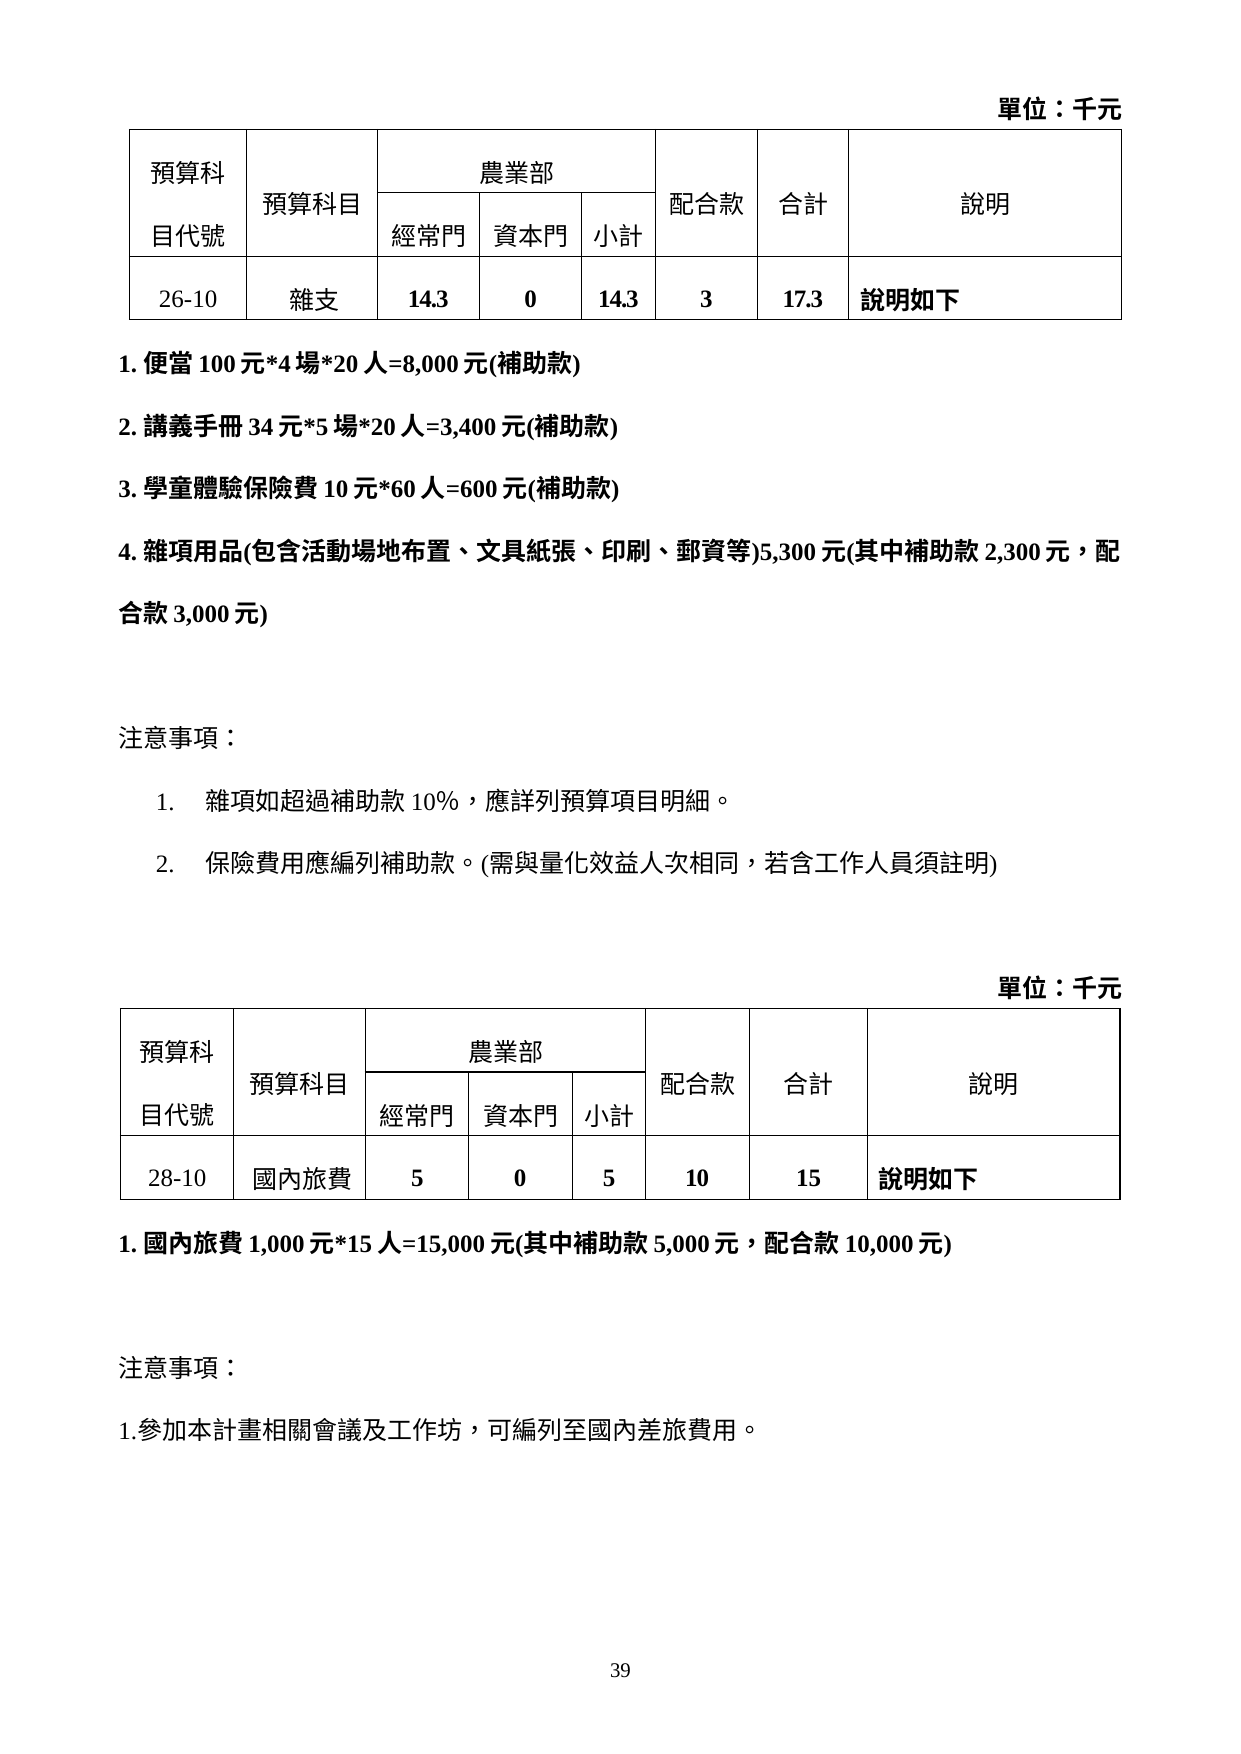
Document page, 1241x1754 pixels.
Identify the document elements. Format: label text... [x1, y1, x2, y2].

table_cell 14.3 [378, 257, 479, 319]
table_header 合計 [758, 130, 848, 256]
table_cell 5 [573, 1136, 645, 1198]
table_header 配合款 [646, 1009, 749, 1135]
table_header 預算科 目代號 [121, 1009, 233, 1135]
table_cell 經常門 [366, 1073, 468, 1135]
table_cell 0 [469, 1136, 572, 1198]
table_cell 資本門 [469, 1073, 572, 1135]
table_cell 資本門 [480, 193, 581, 256]
table_cell 小計 [573, 1073, 645, 1135]
table_cell 17.3 [758, 257, 848, 319]
table_cell 3 [656, 257, 757, 319]
text 注意事項： [118, 695, 1122, 758]
table_header 農業部 [366, 1009, 645, 1071]
table_cell 小計 [582, 193, 655, 256]
table_cell 說明如下 [868, 1136, 1119, 1198]
table_cell 15 [750, 1136, 867, 1198]
table_cell 經常門 [378, 193, 479, 256]
text 單位：千元 [118, 945, 1122, 1008]
table_cell 國內旅費 [234, 1136, 365, 1198]
text 單位：千元 [118, 66, 1122, 129]
text 注意事項： [118, 1324, 1122, 1387]
table_cell 雜支 [247, 257, 377, 319]
table_cell 28-10 [121, 1136, 233, 1198]
text 1. 國內旅費1,000元*15人=15,000元(其中補助款5,000元，配合款10,000元) [118, 1199, 1122, 1262]
text 3. 學童體驗保險費10元*60人=600元(補助款) [118, 445, 1122, 508]
table_header 配合款 [656, 130, 757, 256]
text 2. 講義手冊34元*5場*20人=3,400元(補助款) [118, 383, 1122, 445]
table_cell 5 [366, 1136, 468, 1198]
table_header 農業部 [378, 130, 655, 192]
table_header 預算科目 [234, 1009, 365, 1135]
text 1. 便當100元*4場*20人=8,000元(補助款) [118, 320, 1122, 383]
table_cell 10 [646, 1136, 749, 1198]
table_header 預算科 目代號 [130, 130, 246, 256]
table_cell 說明如下 [849, 257, 1121, 319]
table_header 說明 [868, 1009, 1119, 1135]
table_header 說明 [849, 130, 1121, 256]
text 4. 雜項用品(包含活動場地布置、文具紙張、印刷、郵資等)5,300元(其中補助款2,300元，配合款3,000元) [118, 508, 1122, 633]
list 雜項如超過補助款10％，應詳列預算項目明細。 [156, 758, 1122, 820]
table_header 預算科目 [247, 130, 377, 256]
list 保險費用應編列補助款。(需與量化效益人次相同，若含工作人員須註明) [156, 820, 1122, 883]
table_cell 0 [480, 257, 581, 319]
text 1.參加本計畫相關會議及工作坊，可編列至國內差旅費用。 [118, 1387, 1122, 1449]
table_cell 14.3 [582, 257, 655, 319]
table_cell 26-10 [130, 257, 246, 319]
table_header 合計 [750, 1009, 867, 1135]
